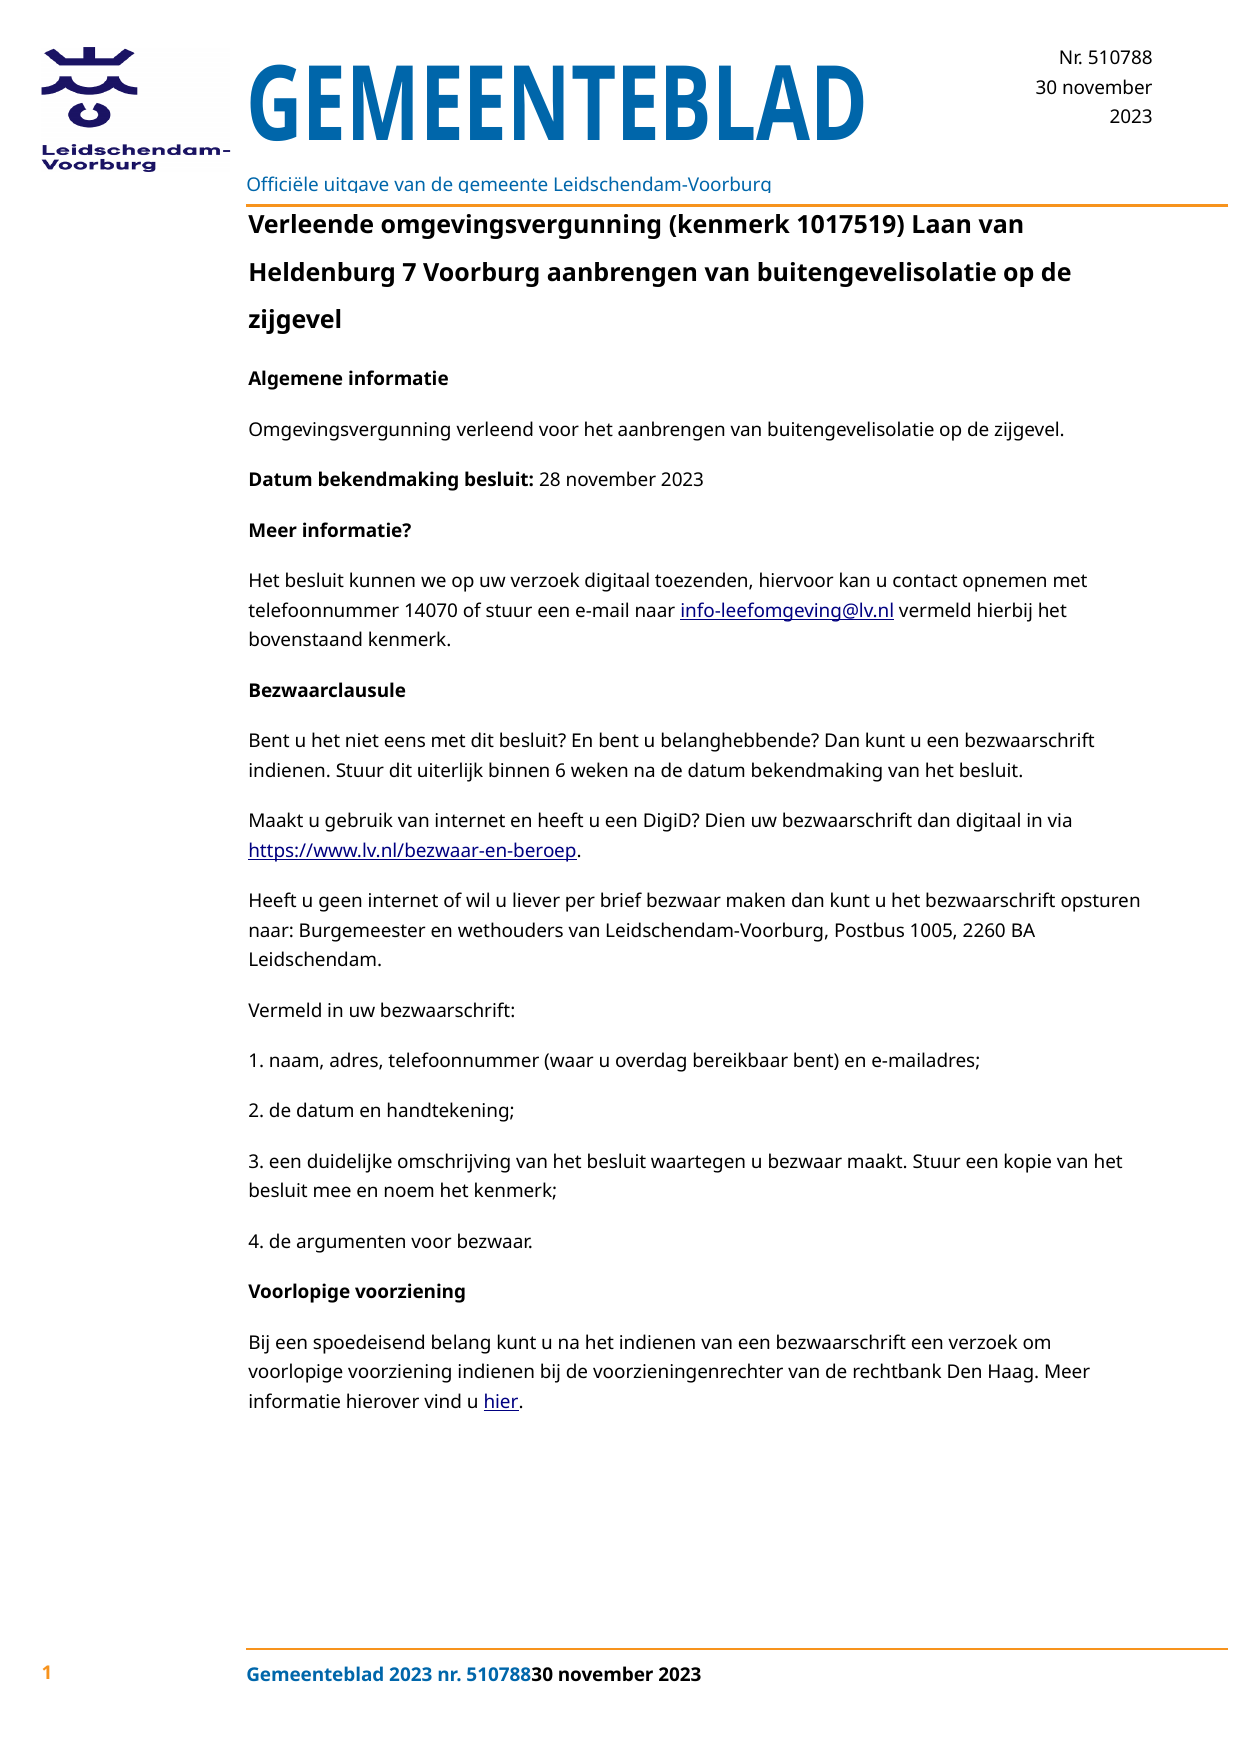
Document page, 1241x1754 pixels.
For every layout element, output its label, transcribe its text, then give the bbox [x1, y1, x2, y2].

text Voorlopige voorziening [248, 1278, 1152, 1304]
picture [41, 47, 231, 172]
text Bent u het niet eens met dit besluit? En bent u belanghebbende? Dan kunt u een bezwaarschrift indienen. Stuur dit uiterlijk binnen 6 weken na de datum bekendmaking van het besluit. [248, 727, 1152, 782]
text Verleende omgevingsvergunning (kenmerk 1017519) Laan van Heldenburg 7 Voorburg aanbrengen van buitengevelisolatie op de zijgevel [248, 207, 1152, 336]
text Maakt u gebruik van internet en heeft u een DigiD? Dien uw bezwaarschrift dan digitaal in via https://www.lv.nl/bezwaar-en-beroep. [248, 807, 1152, 862]
text 2. de datum en handtekening; [248, 1098, 1152, 1123]
text Meer informatie? [248, 517, 1152, 542]
text Omgevingsvergunning verleend voor het aanbrengen van buitengevelisolatie op de zijgevel. [248, 416, 1152, 442]
text Algemene informatie [248, 366, 1152, 391]
text 1. naam, adres, telefoonnummer (waar u overdag bereikbaar bent) en e-mailadres; [248, 1047, 1152, 1073]
text Bezwaarclausule [248, 677, 1152, 702]
text Datum bekendmaking besluit: 28 november 2023 [248, 466, 1152, 492]
text 4. de argumenten voor bezwaar. [248, 1228, 1152, 1254]
text Het besluit kunnen we op uw verzoek digitaal toezenden, hiervoor kan u contact opnemen met telefoonnummer 14070 of stuur een e-mail naar info-leefomgeving@lv.nl vermeld hierbij het bovenstaand kenmerk. [248, 567, 1152, 652]
text Heeft u geen internet of wil u liever per brief bezwaar maken dan kunt u het bezwaarschrift opsturen naar: Burgemeester en wethouders van Leidschendam-Voorburg, Postbus 1005, 2260 BA Leidschendam. [248, 887, 1152, 972]
text Vermeld in uw bezwaarschrift: [248, 997, 1152, 1022]
text 3. een duidelijke omschrijving van het besluit waartegen u bezwaar maakt. Stuur een kopie van het besluit mee en noem het kenmerk; [248, 1148, 1152, 1203]
text Bij een spoedeisend belang kunt u na het indienen van een bezwaarschrift een verzoek om voorlopige voorziening indienen bij de voorzieningenrechter van de rechtbank Den Haag. Meer informatie hierover vind u hier. [248, 1329, 1152, 1414]
